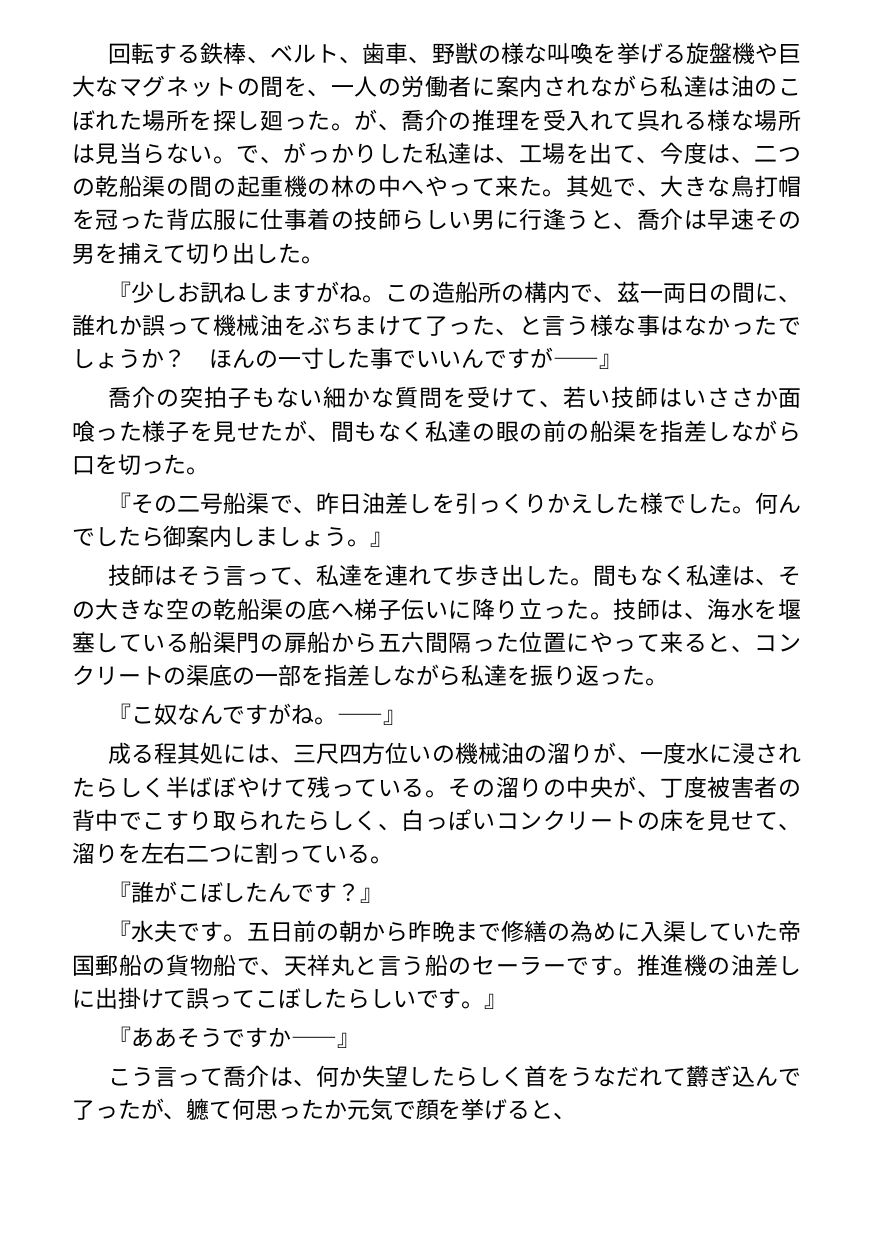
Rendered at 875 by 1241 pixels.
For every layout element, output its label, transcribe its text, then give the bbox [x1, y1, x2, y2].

text 『こ奴なんですがね。――』 [72, 697, 802, 730]
text 技師はそう言って、私達を連れて歩き出した。間もなく私達は、その大きな空の乾船渠の底へ梯子伝いに降り立った。技師は、海水を堰塞している船渠門の扉船から五六間隔った位置にやって来ると、コンクリートの渠底の一部を指差しながら私達を振り返った。 [72, 558, 802, 691]
text 『誰がこぼしたんです？』 [72, 875, 802, 908]
text 『水夫です。五日前の朝から昨晩まで修繕の為めに入渠していた帝国郵船の貨物船で、天祥丸と言う船のセーラーです。推進機の油差しに出掛けて誤ってこぼしたらしいです。』 [72, 914, 802, 1014]
text 回転する鉄棒、ベルト、歯車、野獣の様な叫喚を挙げる旋盤機や巨大なマグネットの間を、一人の労働者に案内されながら私達は油のこぼれた場所を探し廻った。が、喬介の推理を受入れて呉れる様な場所は見当らない。で、がっかりした私達は、工場を出て、今度は、二つの乾船渠の間の起重機の林の中へやって来た。其処で、大きな鳥打帽を冠った背広服に仕事着の技師らしい男に行逢うと、喬介は早速その男を捕えて切り出した。 [72, 36, 802, 269]
text こう言って喬介は、何か失望したらしく首をうなだれて欝ぎ込んで了ったが、軈て何思ったか元気で顔を挙げると、 [72, 1059, 802, 1126]
text 成る程其処には、三尺四方位いの機械油の溜りが、一度水に浸されたらしく半ばぼやけて残っている。その溜りの中央が、丁度被害者の背中でこすり取られたらしく、白っぽいコンクリートの床を見せて、溜りを左右二つに割っている。 [72, 736, 802, 869]
text 『その二号船渠で、昨日油差しを引っくりかえした様でした。何んでしたら御案内しましょう。』 [72, 486, 802, 552]
text 『少しお訊ねしますがね。この造船所の構内で、茲一両日の間に、誰れか誤って機械油をぶちまけて了った、と言う様な事はなかったでしょうか？ ほんの一寸した事でいいんですが――』 [72, 274, 802, 374]
text 『ああそうですか――』 [72, 1020, 802, 1053]
text 喬介の突拍子もない細かな質問を受けて、若い技師はいささか面喰った様子を見せたが、間もなく私達の眼の前の船渠を指差しながら口を切った。 [72, 380, 802, 480]
